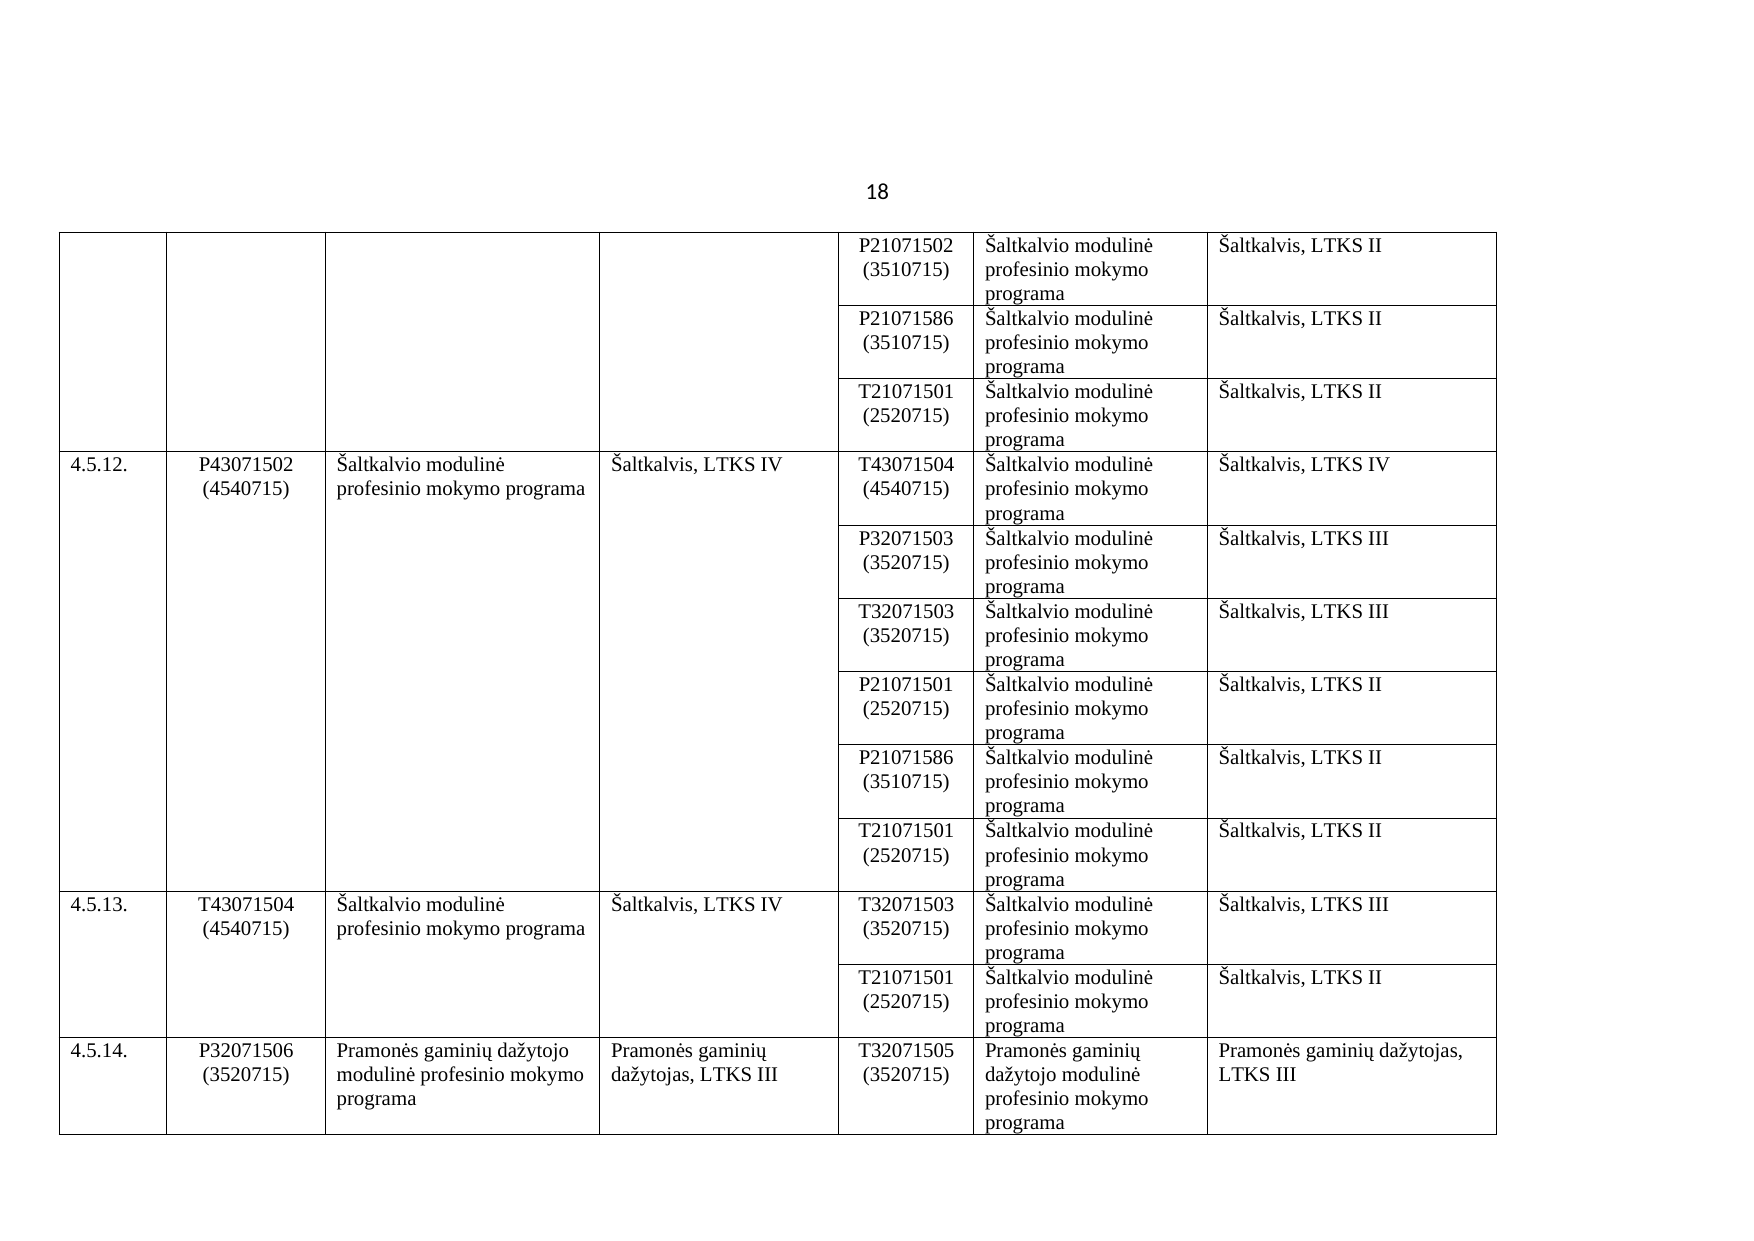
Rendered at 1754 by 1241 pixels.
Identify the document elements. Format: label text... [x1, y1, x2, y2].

table_cell T32071503 (3520715) [839, 892, 973, 964]
table_cell P32071503 (3520715) [839, 526, 973, 598]
table_cell Šaltkalvio modulinė profesinio mokymo programa [974, 599, 1207, 671]
table_cell Šaltkalvis, LTKS IV [1208, 452, 1496, 524]
table_cell Šaltkalvis, LTKS II [1208, 233, 1496, 305]
table_cell P21071501 (2520715) [839, 672, 973, 744]
table_cell Šaltkalvio modulinė profesinio mokymo programa [974, 306, 1207, 378]
table_cell Šaltkalvio modulinė profesinio mokymo programa [974, 892, 1207, 964]
table_cell Šaltkalvis, LTKS II [1208, 379, 1496, 451]
table_cell Šaltkalvis, LTKS IV [600, 892, 838, 1037]
table_cell Šaltkalvis, LTKS II [1208, 965, 1496, 1037]
table_cell Šaltkalvis, LTKS III [1208, 526, 1496, 598]
table_cell P43071502 (4540715) [167, 452, 325, 891]
table_cell Pramonės gaminių dažytojas, LTKS III [600, 1038, 838, 1134]
table_cell Pramonės gaminių dažytojas, LTKS III [1208, 1038, 1496, 1134]
table_cell 4.5.12. [60, 452, 166, 891]
table_cell P21071502 (3510715) [839, 233, 973, 305]
table_cell Šaltkalvio modulinė profesinio mokymo programa [974, 745, 1207, 817]
table_cell Šaltkalvis, LTKS II [1208, 819, 1496, 891]
table_cell Šaltkalvis, LTKS III [1208, 599, 1496, 671]
table_cell Šaltkalvio modulinė profesinio mokymo programa [974, 819, 1207, 891]
table_cell Šaltkalvis, LTKS II [1208, 672, 1496, 744]
table_cell T43071504 (4540715) [167, 892, 325, 1037]
table_cell T32071503 (3520715) [839, 599, 973, 671]
table_cell Šaltkalvio modulinė profesinio mokymo programa [974, 233, 1207, 305]
table_cell Šaltkalvio modulinė profesinio mokymo programa [974, 526, 1207, 598]
table_cell Šaltkalvis, LTKS IV [600, 452, 838, 891]
table_cell Šaltkalvio modulinė profesinio mokymo programa [974, 965, 1207, 1037]
table_cell Šaltkalvio modulinė profesinio mokymo programa [974, 672, 1207, 744]
table_cell Šaltkalvio modulinė profesinio mokymo programa [974, 452, 1207, 524]
table_cell T21071501 (2520715) [839, 819, 973, 891]
table_cell Šaltkalvis, LTKS II [1208, 745, 1496, 817]
table_cell [167, 233, 325, 451]
table_cell [600, 233, 838, 451]
table_cell T32071505 (3520715) [839, 1038, 973, 1134]
table_cell Šaltkalvis, LTKS III [1208, 892, 1496, 964]
table_cell Pramonės gaminių dažytojo modulinė profesinio mokymo programa [326, 1038, 599, 1134]
table_cell 4.5.14. [60, 1038, 166, 1134]
table_cell Šaltkalvio modulinė profesinio mokymo programa [326, 892, 599, 1037]
table_cell P21071586 (3510715) [839, 745, 973, 817]
table_cell P32071506 (3520715) [167, 1038, 325, 1134]
table_cell T21071501 (2520715) [839, 965, 973, 1037]
table_cell P21071586 (3510715) [839, 306, 973, 378]
table_cell Šaltkalvio modulinė profesinio mokymo programa [974, 379, 1207, 451]
table_cell Šaltkalvis, LTKS II [1208, 306, 1496, 378]
table_cell Pramonės gaminių dažytojo modulinė profesinio mokymo programa [974, 1038, 1207, 1134]
table_cell Šaltkalvio modulinė profesinio mokymo programa [326, 452, 599, 891]
table_cell [60, 233, 166, 451]
table_cell T21071501 (2520715) [839, 379, 973, 451]
table_cell [326, 233, 599, 451]
table_cell T43071504 (4540715) [839, 452, 973, 524]
table_cell 4.5.13. [60, 892, 166, 1037]
